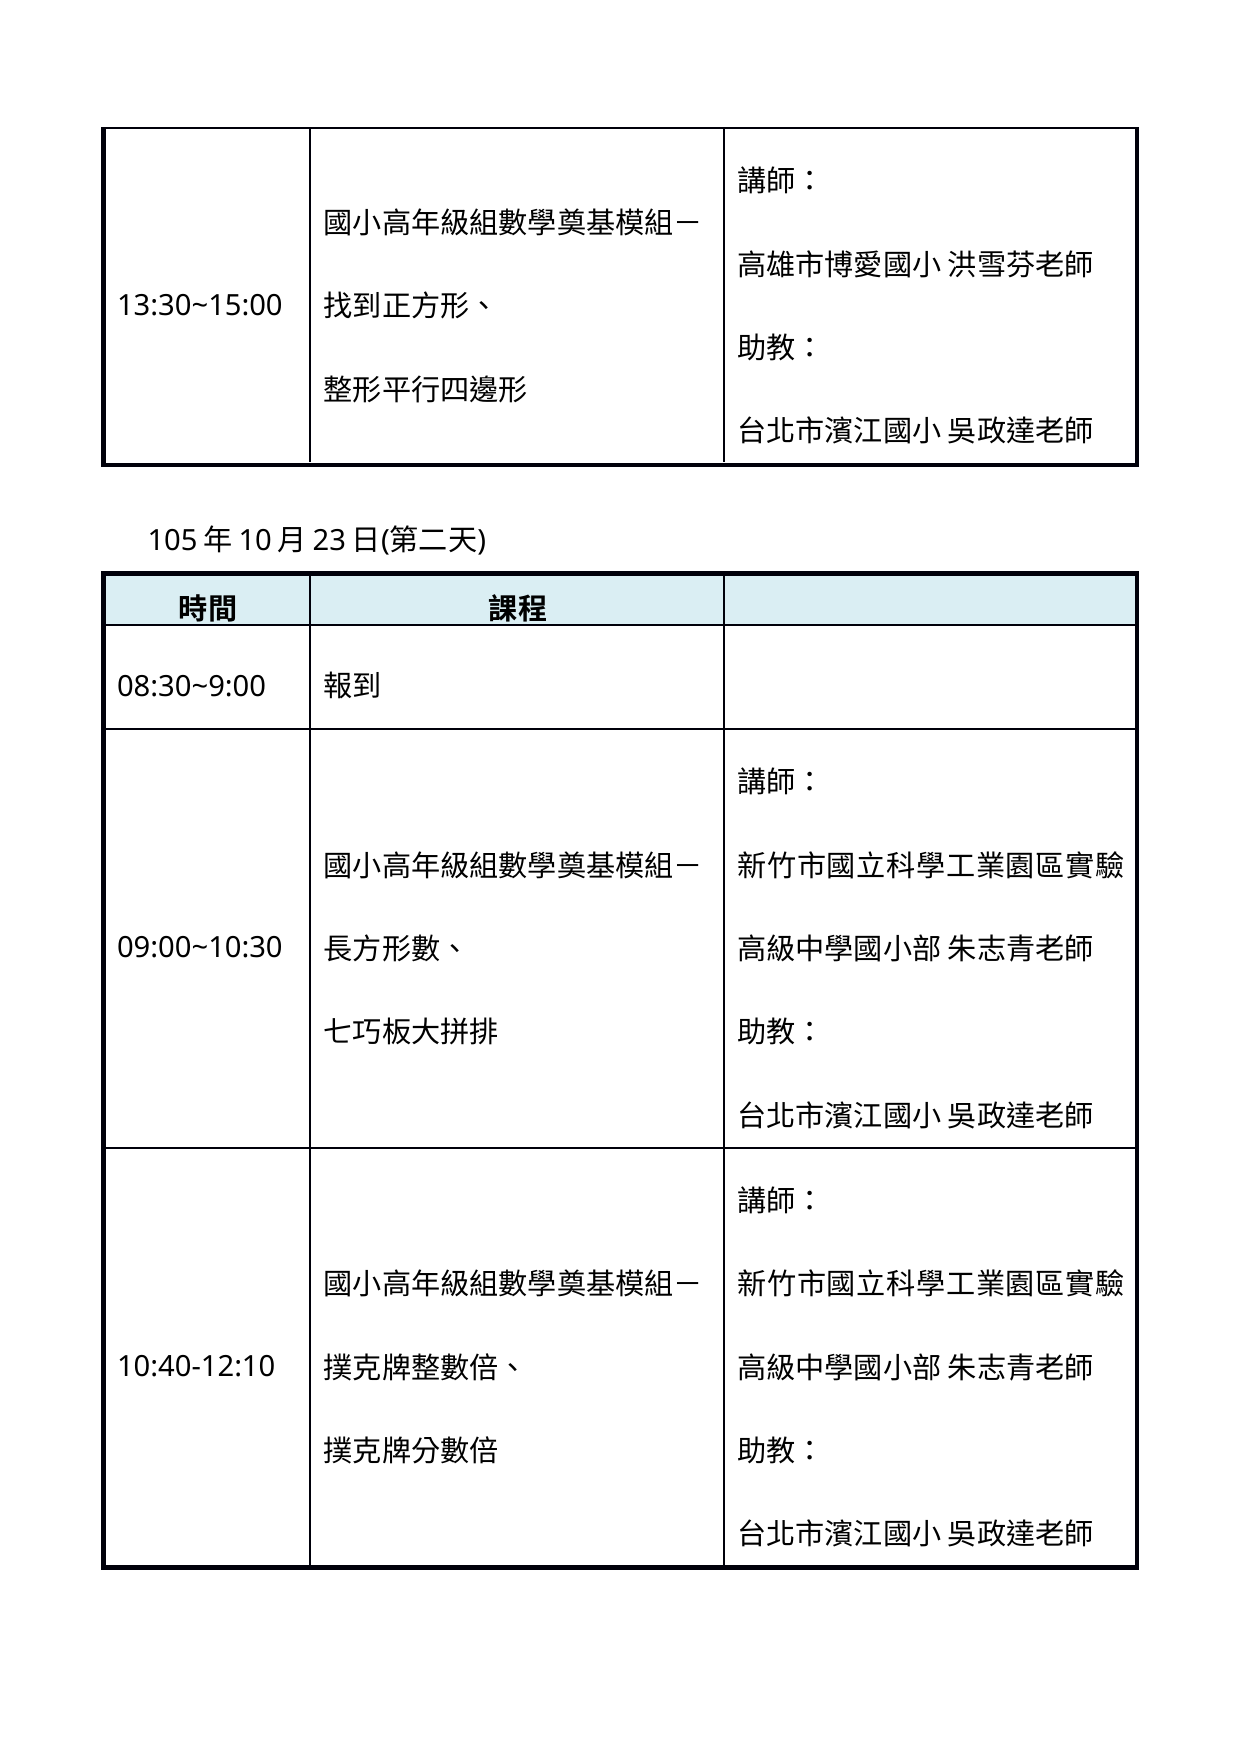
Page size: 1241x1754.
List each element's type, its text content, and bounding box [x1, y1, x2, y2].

table_cell 講師： 新竹市國立科學工業園區實驗高級中學國小部 朱志青老師 助教： 台北市濱江國小 吳政達老師 [725, 1149, 1135, 1565]
table_cell 報到 [311, 626, 723, 728]
table_cell [725, 626, 1135, 728]
table_cell 08:30~9:00 [106, 626, 309, 728]
table_cell 13:30~15:00 [106, 129, 309, 462]
table_header 時間 [106, 576, 309, 624]
table_header [725, 576, 1135, 624]
table_cell 10:40-12:10 [106, 1149, 309, 1565]
table_header 課程 [311, 576, 723, 624]
table_cell 國小高年級組數學奠基模組－ 長方形數、 七巧板大拼排 [311, 730, 723, 1147]
text 105年10月23日(第二天) [147, 488, 1122, 571]
table_cell 講師： 高雄市博愛國小 洪雪芬老師 助教： 台北市濱江國小 吳政達老師 [725, 129, 1135, 462]
table_cell 國小高年級組數學奠基模組－ 撲克牌整數倍、 撲克牌分數倍 [311, 1149, 723, 1565]
table_cell 09:00~10:30 [106, 730, 309, 1147]
table_cell 國小高年級組數學奠基模組－ 找到正方形、 整形平行四邊形 [311, 129, 723, 462]
table_cell 講師： 新竹市國立科學工業園區實驗高級中學國小部 朱志青老師 助教： 台北市濱江國小 吳政達老師 [725, 730, 1135, 1147]
